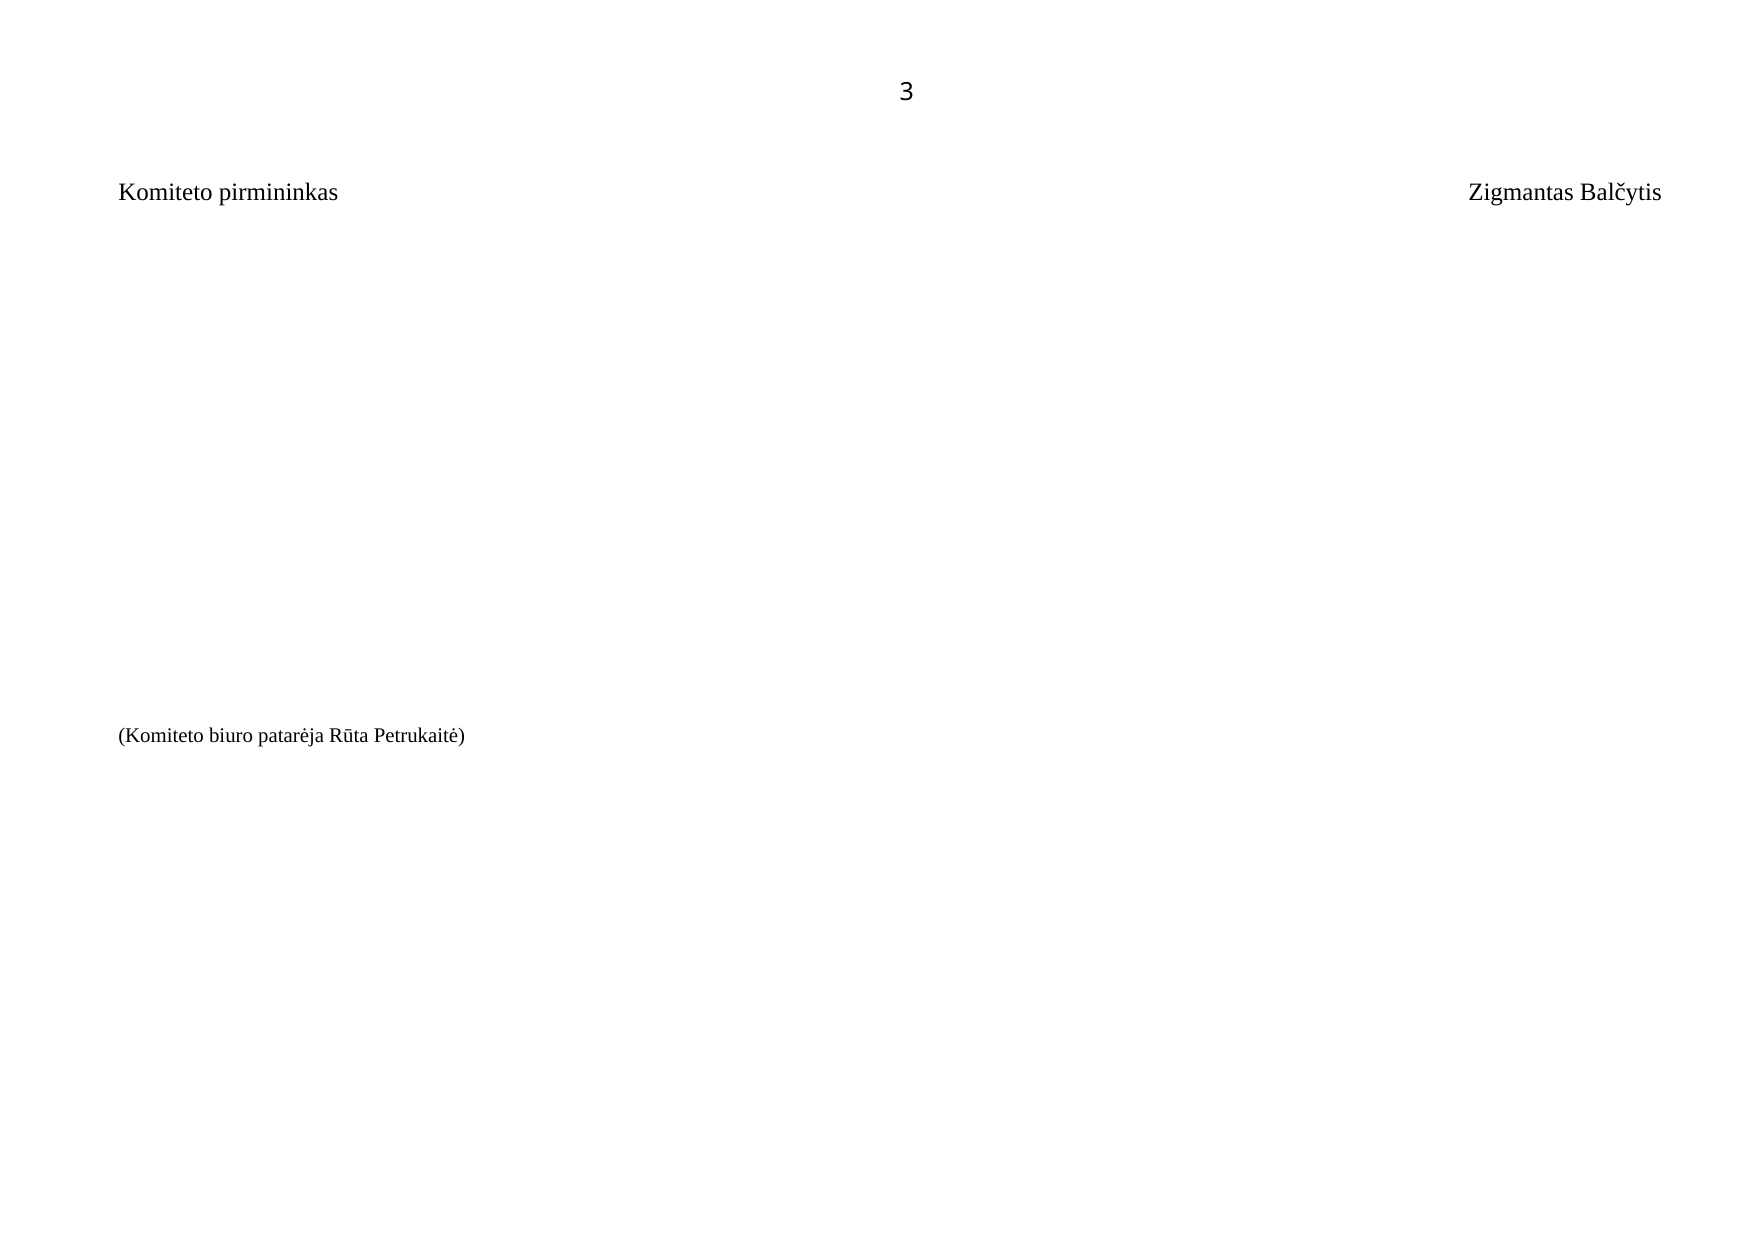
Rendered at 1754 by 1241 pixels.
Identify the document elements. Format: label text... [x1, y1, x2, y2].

text (Komiteto biuro patarėja Rūta Petrukaitė) [118, 723, 1695, 747]
text Komiteto pirmininkas (Parašas) Zigmantas Balčytis [118, 177, 1695, 206]
